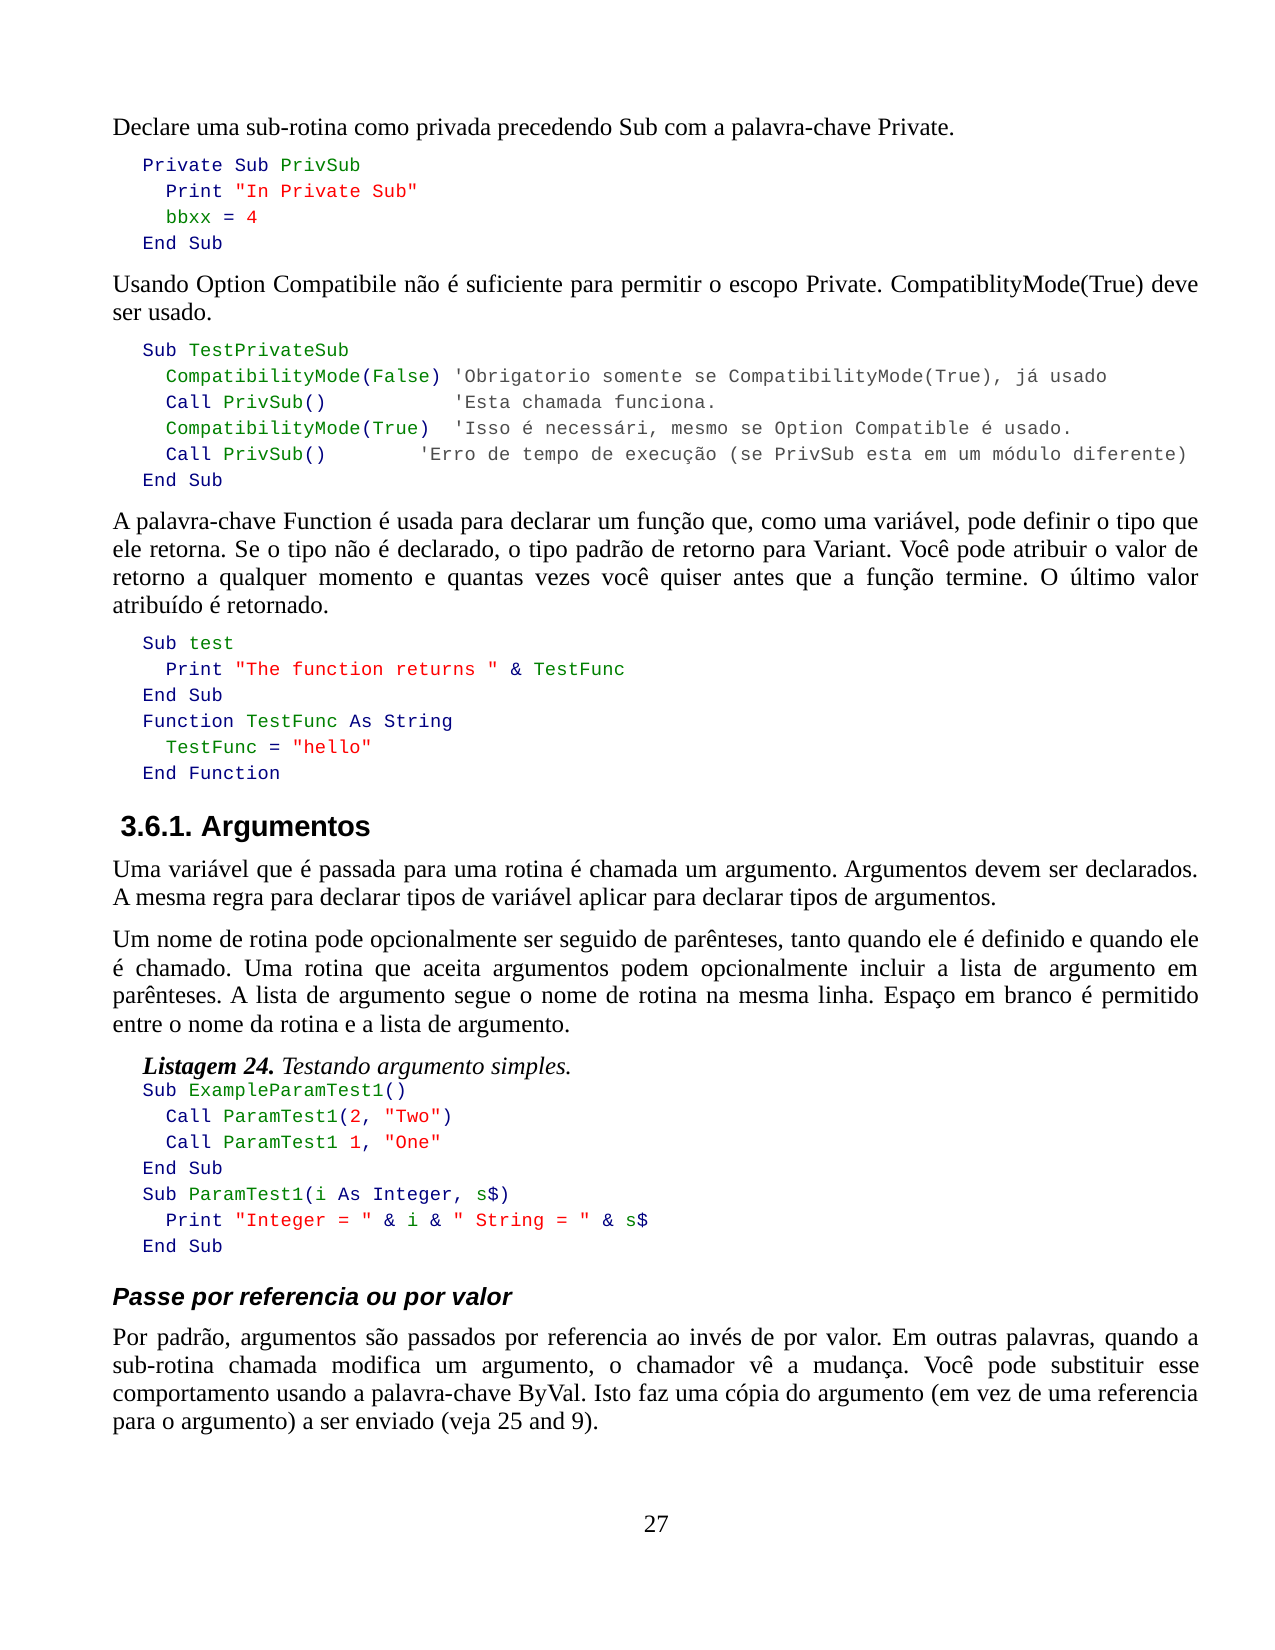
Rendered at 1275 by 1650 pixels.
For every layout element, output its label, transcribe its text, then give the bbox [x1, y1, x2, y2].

text CompatibilityMode(True) 'Isso é necessári, mesmo se Option Compatible é usado. [142, 418, 1200, 440]
subtitle Argumentos [112, 809, 1200, 842]
text Call PrivSub() 'Esta chamada funciona. [142, 392, 1200, 414]
list Listagem 24. Testando argumento simples. [142, 1052, 1200, 1080]
text Sub ExampleParamTest1() [142, 1080, 1200, 1102]
text Print "Integer = " & i & " String = " & s$ [142, 1210, 1200, 1231]
text Usando Option Compatibile não é suficiente para permitir o escopo Private. CompatiblityMode(True) deve ser usado. [112, 269, 1200, 326]
text TestFunc = "hello" [142, 737, 1200, 759]
text End Sub [142, 233, 1200, 254]
text End Function [142, 763, 1200, 784]
text Private Sub PrivSub [142, 155, 1200, 177]
text Sub ParamTest1(i As Integer, s$) [142, 1184, 1200, 1206]
text End Sub [142, 685, 1200, 707]
text Function TestFunc As String [142, 711, 1200, 733]
text End Sub [142, 470, 1200, 492]
text End Sub [142, 1158, 1200, 1179]
subtitle Passe por referencia ou por valor [112, 1282, 1200, 1310]
text Uma variável que é passada para uma rotina é chamada um argumento. Argumentos devem ser declarados. A mesma regra para declarar tipos de variável aplicar para declarar tipos de argumentos. [112, 854, 1200, 911]
text Print "The function returns " & TestFunc [142, 659, 1200, 681]
text Sub TestPrivateSub [142, 340, 1200, 362]
text Sub test [142, 633, 1200, 655]
text Declare uma sub-rotina como privada precedendo Sub com a palavra-chave Private. [112, 112, 1200, 141]
text bbxx = 4 [142, 207, 1200, 229]
text Um nome de rotina pode opcionalmente ser seguido de parênteses, tanto quando ele é definido e quando ele é chamado. Uma rotina que aceita argumentos podem opcionalmente incluir a lista de argumento em parênteses. A lista de argumento segue o nome de rotina na mesma linha. Espaço em branco é permitido entre o nome da rotina e a lista de argumento. [112, 925, 1200, 1037]
text CompatibilityMode(False) 'Obrigatorio somente se CompatibilityMode(True), já usado [142, 366, 1200, 388]
text Por padrão, argumentos são passados por referencia ao invés de por valor. Em outras palavras, quando a sub-rotina chamada modifica um argumento, o chamador vê a mudança. Você pode substituir esse comportamento usando a palavra-chave ByVal. Isto faz uma cópia do argumento (em vez de uma referencia para o argumento) a ser enviado (veja Listagem 25 and Figura 9). [112, 1323, 1200, 1435]
text Call ParamTest1(2, "Two") [142, 1106, 1200, 1128]
text Print "In Private Sub" [142, 181, 1200, 203]
text Call ParamTest1 1, "One" [142, 1132, 1200, 1154]
text Call PrivSub() 'Erro de tempo de execução (se PrivSub esta em um módulo diferente) [142, 444, 1200, 466]
text A palavra-chave Function é usada para declarar um função que, como uma variável, pode definir o tipo que ele retorna. Se o tipo não é declarado, o tipo padrão de retorno para Variant. Você pode atribuir o valor de retorno a qualquer momento e quantas vezes você quiser antes que a função termine. O último valor atribuído é retornado. [112, 507, 1200, 619]
text End Sub [142, 1236, 1200, 1257]
